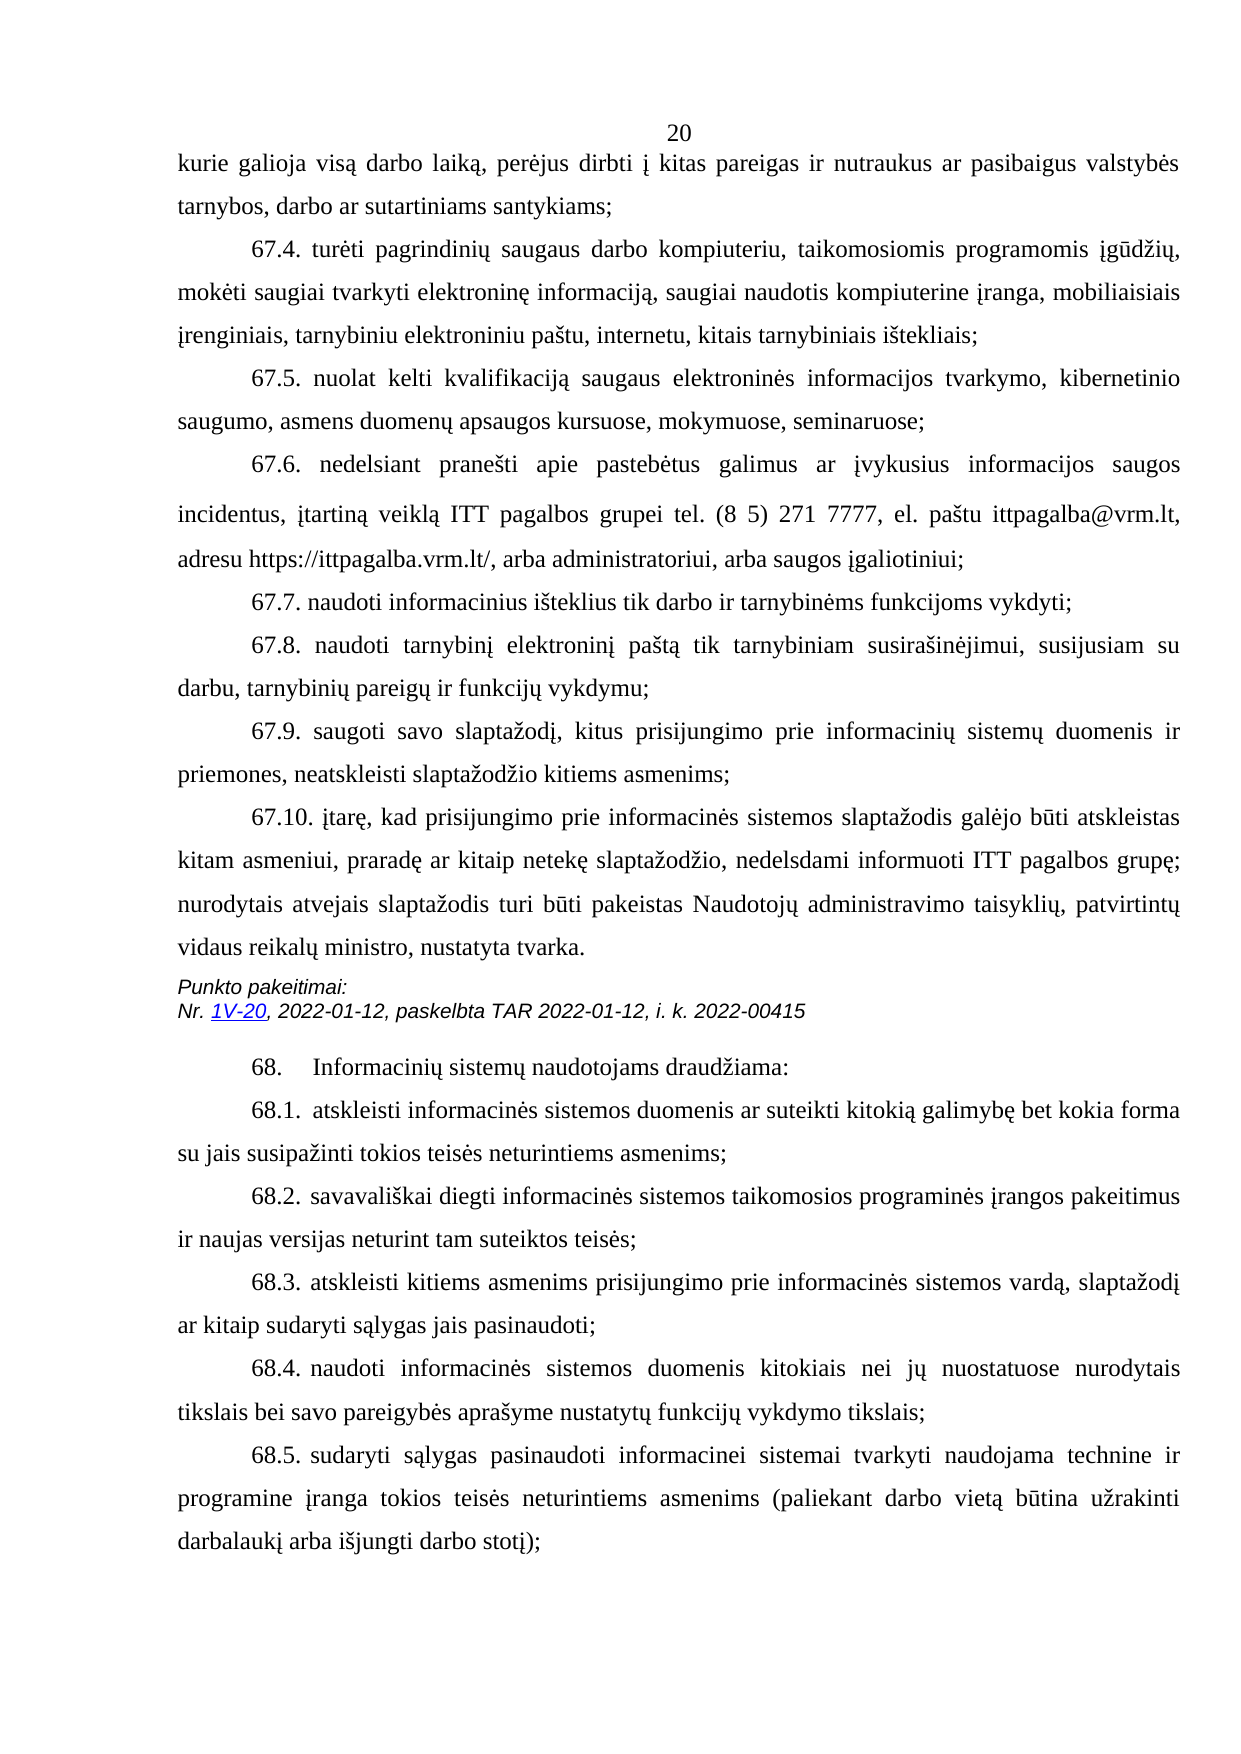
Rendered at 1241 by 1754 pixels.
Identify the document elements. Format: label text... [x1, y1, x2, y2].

text Nr. 1V-20, 2022-01-12, paskelbta TAR 2022-01-12, i. k. 2022-00415 [177, 999, 1181, 1023]
text 68.4. naudoti informacinės sistemos duomenis kitokiais nei jų nuostatuose nurodytais tikslais bei savo pareigybės aprašyme nustatytų funkcijų vykdymo tikslais; [177, 1353, 1181, 1425]
text Punkto pakeitimai: [177, 975, 1181, 999]
text 67.6. nedelsiant pranešti apie pastebėtus galimus ar įvykusius informacijos saugos incidentus, įtartiną veiklą ITT pagalbos grupei tel. (8 5) 271 7777, el. paštu ittpagalba@vrm.lt, adresu https://ittpagalba.vrm.lt/, arba administratoriui, arba saugos įgaliotiniui; [177, 449, 1181, 572]
text 68.5. sudaryti sąlygas pasinaudoti informacinei sistemai tvarkyti naudojama technine ir programine įranga tokios teisės neturintiems asmenims (paliekant darbo vietą būtina užrakinti darbalaukį arba išjungti darbo stotį); [177, 1440, 1181, 1555]
text 68. Informacinių sistemų naudotojams draudžiama: [177, 1052, 1181, 1080]
text 67.9. saugoti savo slaptažodį, kitus prisijungimo prie informacinių sistemų duomenis ir priemones, neatskleisti slaptažodžio kitiems asmenims; [177, 716, 1181, 788]
text kurie galioja visą darbo laiką, perėjus dirbti į kitas pareigas ir nutraukus ar pasibaigus valstybės tarnybos, darbo ar sutartiniams santykiams; [177, 148, 1181, 219]
text 67.7. naudoti informacinius išteklius tik darbo ir tarnybinėms funkcijoms vykdyti; [177, 587, 1181, 616]
text 67.4. turėti pagrindinių saugaus darbo kompiuteriu, taikomosiomis programomis įgūdžių, mokėti saugiai tvarkyti elektroninę informaciją, saugiai naudotis kompiuterine įranga, mobiliaisiais įrenginiais, tarnybiniu elektroniniu paštu, internetu, kitais tarnybiniais ištekliais; [177, 234, 1181, 349]
text 67.8. naudoti tarnybinį elektroninį paštą tik tarnybiniam susirašinėjimui, susijusiam su darbu, tarnybinių pareigų ir funkcijų vykdymu; [177, 630, 1181, 702]
text 68.3. atskleisti kitiems asmenims prisijungimo prie informacinės sistemos vardą, slaptažodį ar kitaip sudaryti sąlygas jais pasinaudoti; [177, 1267, 1181, 1339]
text 68.1. atskleisti informacinės sistemos duomenis ar suteikti kitokią galimybę bet kokia forma su jais susipažinti tokios teisės neturintiems asmenims; [177, 1095, 1181, 1167]
text 67.5. nuolat kelti kvalifikaciją saugaus elektroninės informacijos tvarkymo, kibernetinio saugumo, asmens duomenų apsaugos kursuose, mokymuose, seminaruose; [177, 363, 1181, 435]
text 67.10. įtarę, kad prisijungimo prie informacinės sistemos slaptažodis galėjo būti atskleistas kitam asmeniui, praradę ar kitaip netekę slaptažodžio, nedelsdami informuoti ITT pagalbos grupę; nurodytais atvejais slaptažodis turi būti pakeistas Naudotojų administravimo taisyklių, patvirtintų vidaus reikalų ministro, nustatyta tvarka. [177, 802, 1181, 961]
text 68.2. savavališkai diegti informacinės sistemos taikomosios programinės įrangos pakeitimus ir naujas versijas neturint tam suteiktos teisės; [177, 1181, 1181, 1253]
